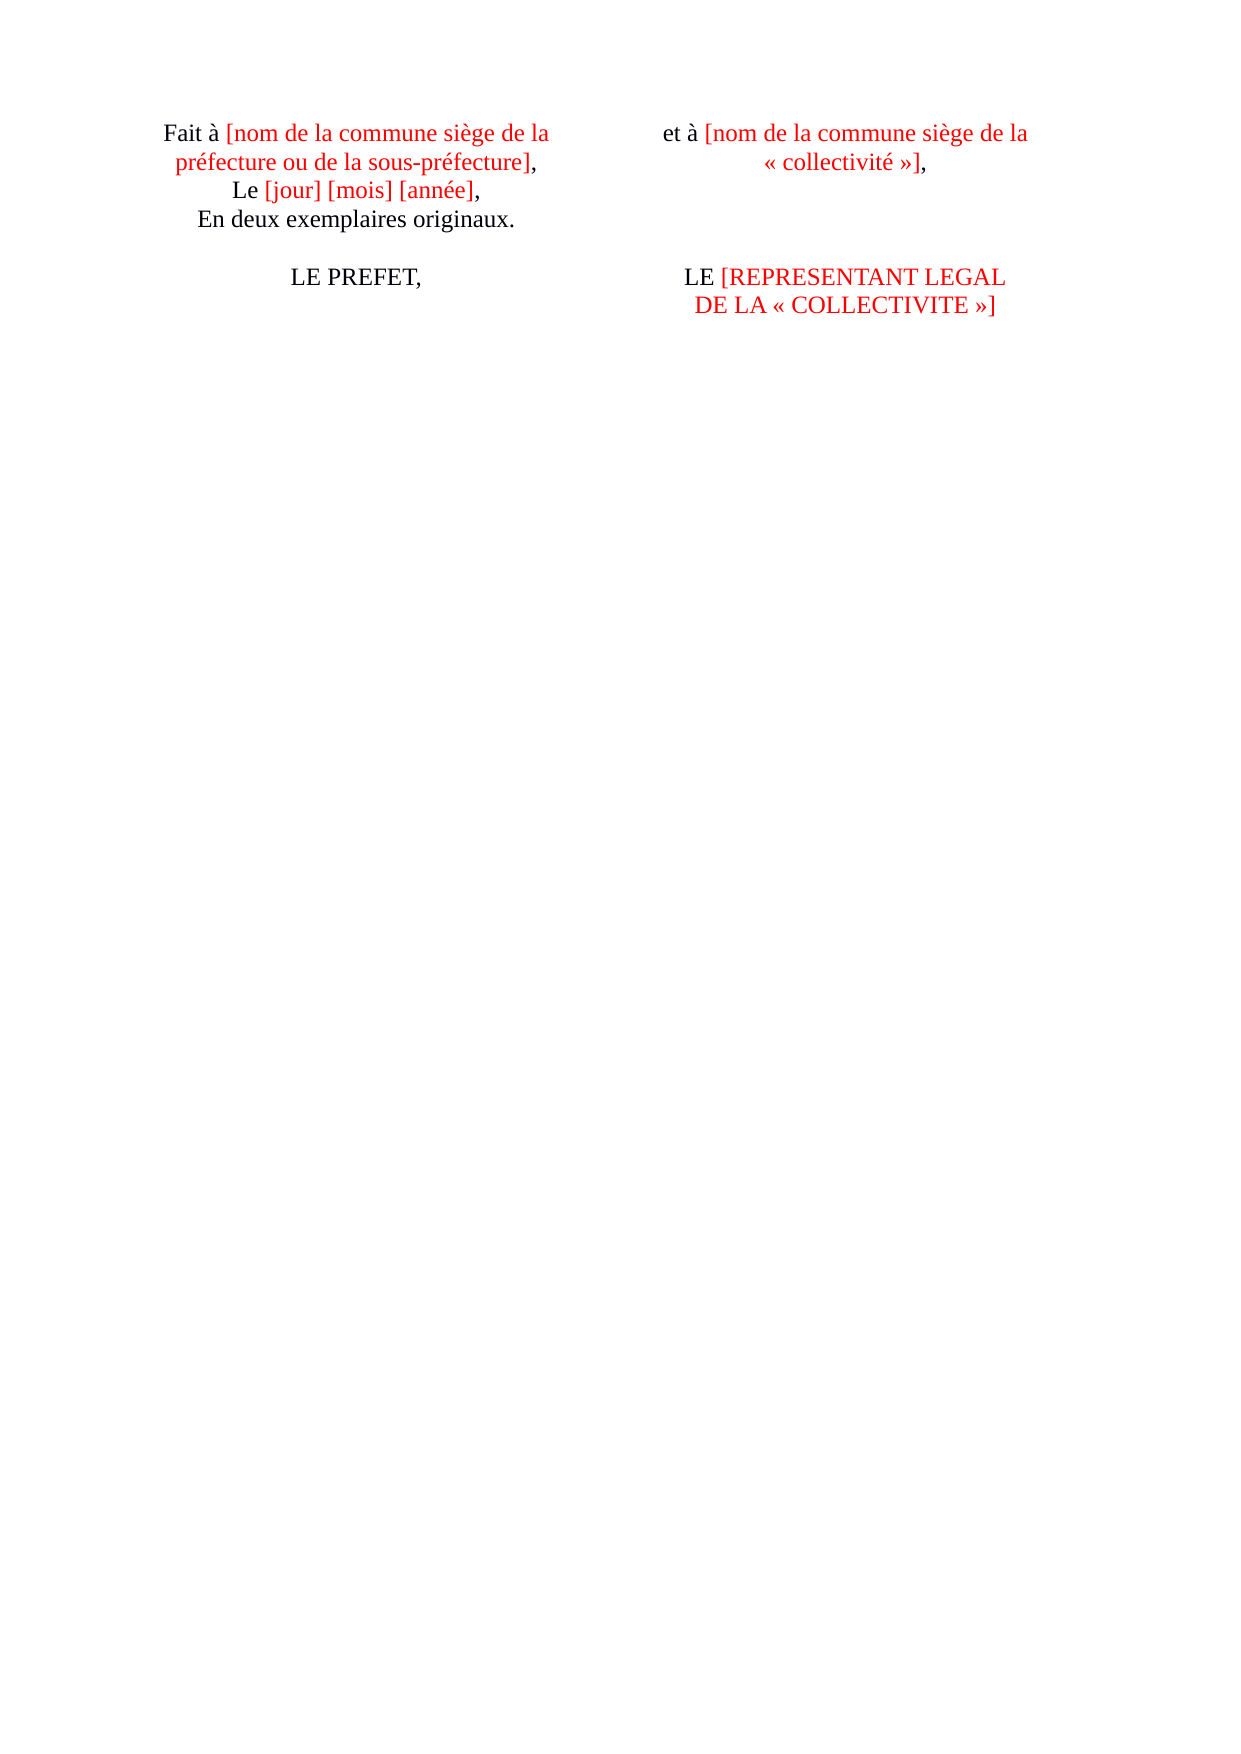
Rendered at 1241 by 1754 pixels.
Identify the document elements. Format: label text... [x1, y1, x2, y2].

table_header Fait à [nom de la commune siège de la préfecture ou de la sous-préfecture], Le [jour] [mois] [année], En deux exemplaires originaux. [107, 118, 605, 262]
table_header et à [nom de la commune siège de la « collectivité »], [605, 118, 1085, 262]
table_cell LE [REPRESENTANT LEGAL DE LA « COLLECTIVITE »] [605, 262, 1085, 348]
table_cell LE PREFET, [107, 262, 605, 348]
